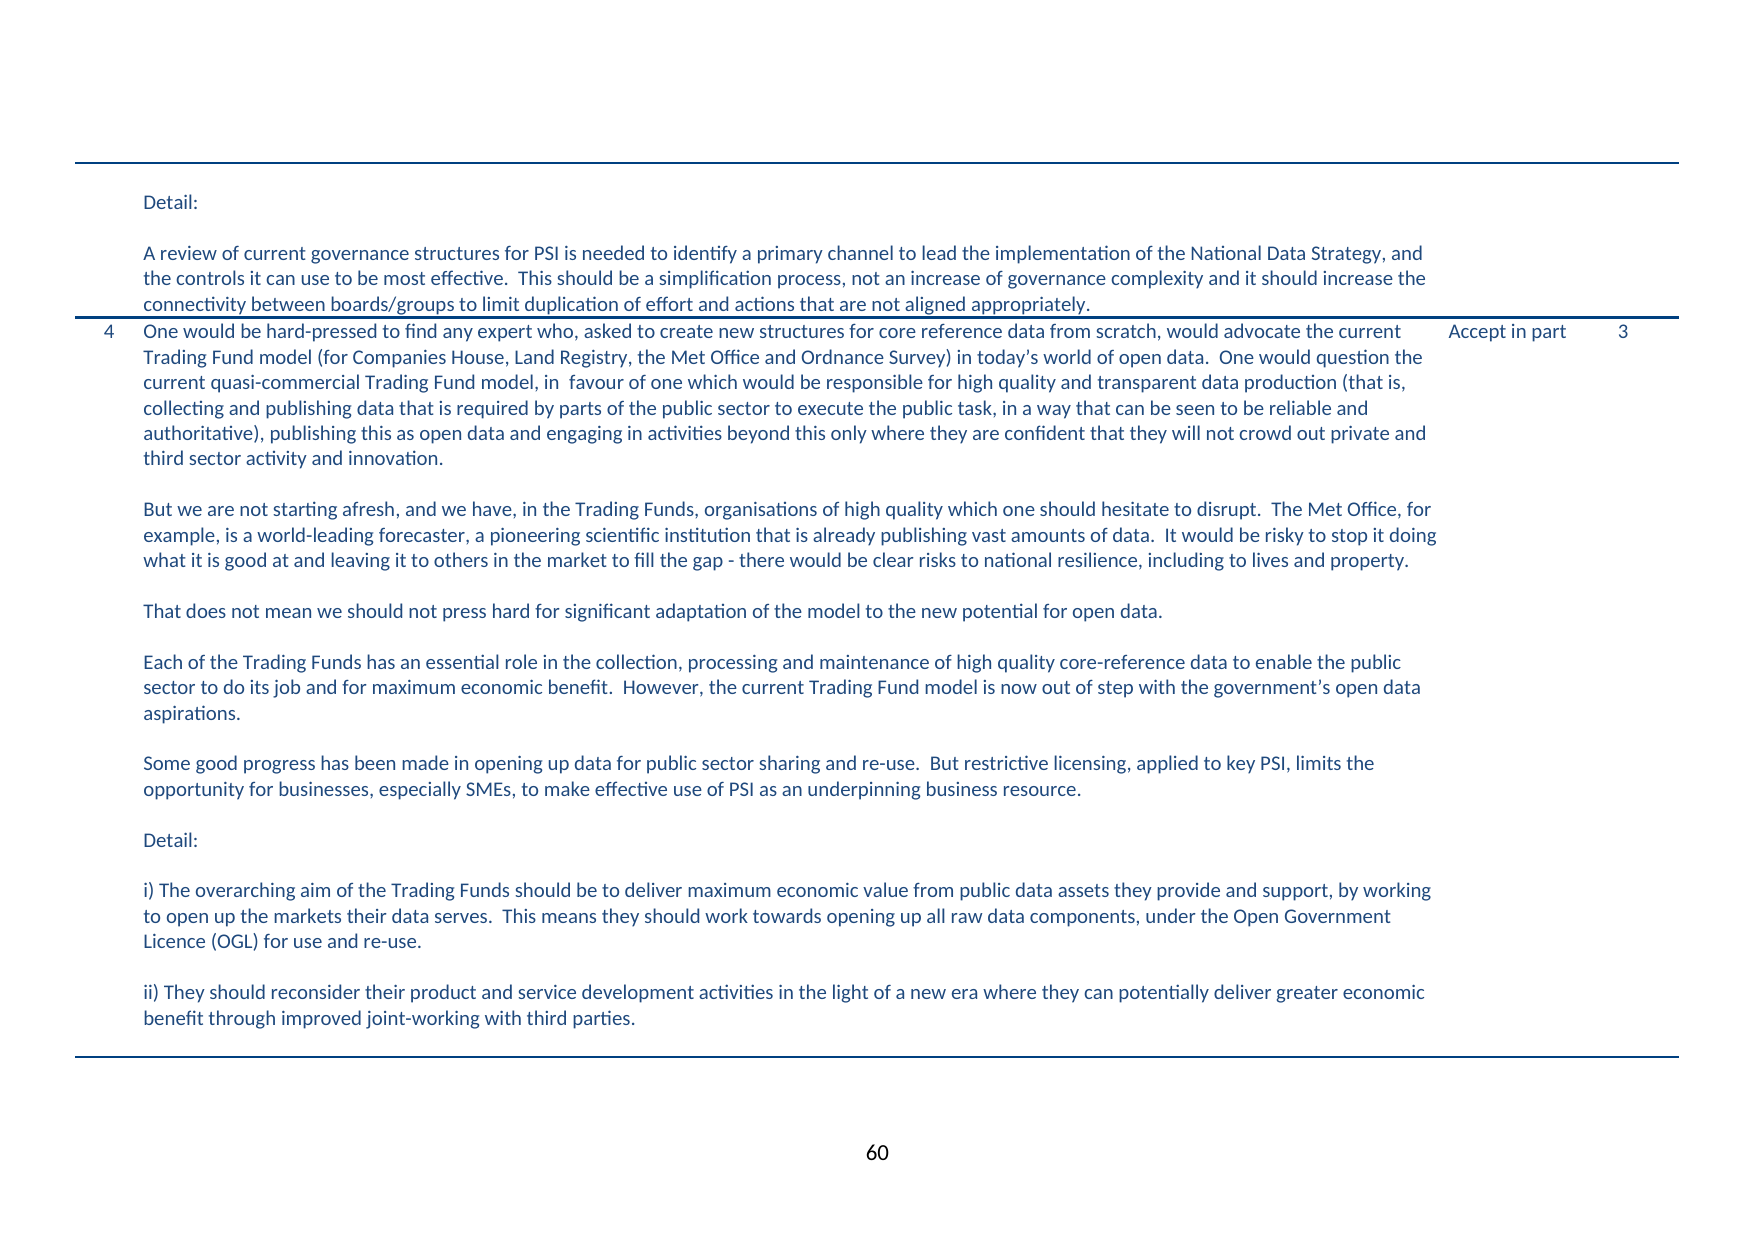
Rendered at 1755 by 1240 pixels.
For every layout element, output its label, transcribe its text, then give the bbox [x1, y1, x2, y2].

table_cell One would be hard-pressed to find any expert who, asked to create new structures for core reference data from scratch, would advocate the current Trading Fund model (for Companies House, Land Registry, the Met Office and Ordnance Survey) in today’s world of open data. One would question the current quasi-commercial Trading Fund model, in favour of one which would be responsible for high quality and transparent data production (that is, collecting and publishing data that is required by parts of the public sector to execute the public task, in a way that can be seen to be reliable and authoritative), publishing this as open data and engaging in activities beyond this only where they are confident that they will not crowd out private and third sector activity and innovation. But we are not starting afresh, and we have, in the Trading Funds, organisations of high quality which one should hesitate to disrupt. The Met Office, for example, is a world-leading forecaster, a pioneering scientific institution that is already publishing vast amounts of data. It would be risky to stop it doing what it is good at and leaving it to others in the market to fill the gap - there would be clear risks to national resilience, including to lives and property. That does not mean we should not press hard for significant adaptation of the model to the new potential for open data. Each of the Trading Funds has an essential role in the collection, processing and maintenance of high quality core-reference data to enable the public sector to do its job and for maximum economic benefit. However, the current Trading Fund model is now out of step with the government’s open data aspirations. Some good progress has been made in opening up data for public sector sharing and re-use. But restrictive licensing, applied to key PSI, limits the opportunity for businesses, especially SMEs, to make effective use of PSI as an underpinning business resource. Detail: i) The overarching aim of the Trading Funds should be to deliver maximum economic value from public data assets they provide and support, by working to open up the markets their data serves. This means they should work towards opening up all raw data components, under the Open Government Licence (OGL) for use and re-use. ii) They should reconsider their product and service development activities in the light of a new era where they can potentially deliver greater economic benefit through improved joint-working with third parties. [143, 319, 1448, 1056]
table_cell [1567, 164, 1679, 316]
table_cell Accept in part [1448, 319, 1567, 1056]
table_cell [1448, 164, 1567, 316]
table_cell [75, 164, 143, 316]
table_cell Detail: A review of current governance structures for PSI is needed to identify a primary channel to lead the implementation of the National Data Strategy, and the controls it can use to be most effective. This should be a simplification process, not an increase of governance complexity and it should increase the connectivity between boards/groups to limit duplication of effort and actions that are not aligned appropriately. [143, 164, 1448, 316]
table_cell 4 [75, 319, 143, 1056]
table_cell 3 [1567, 319, 1679, 1056]
